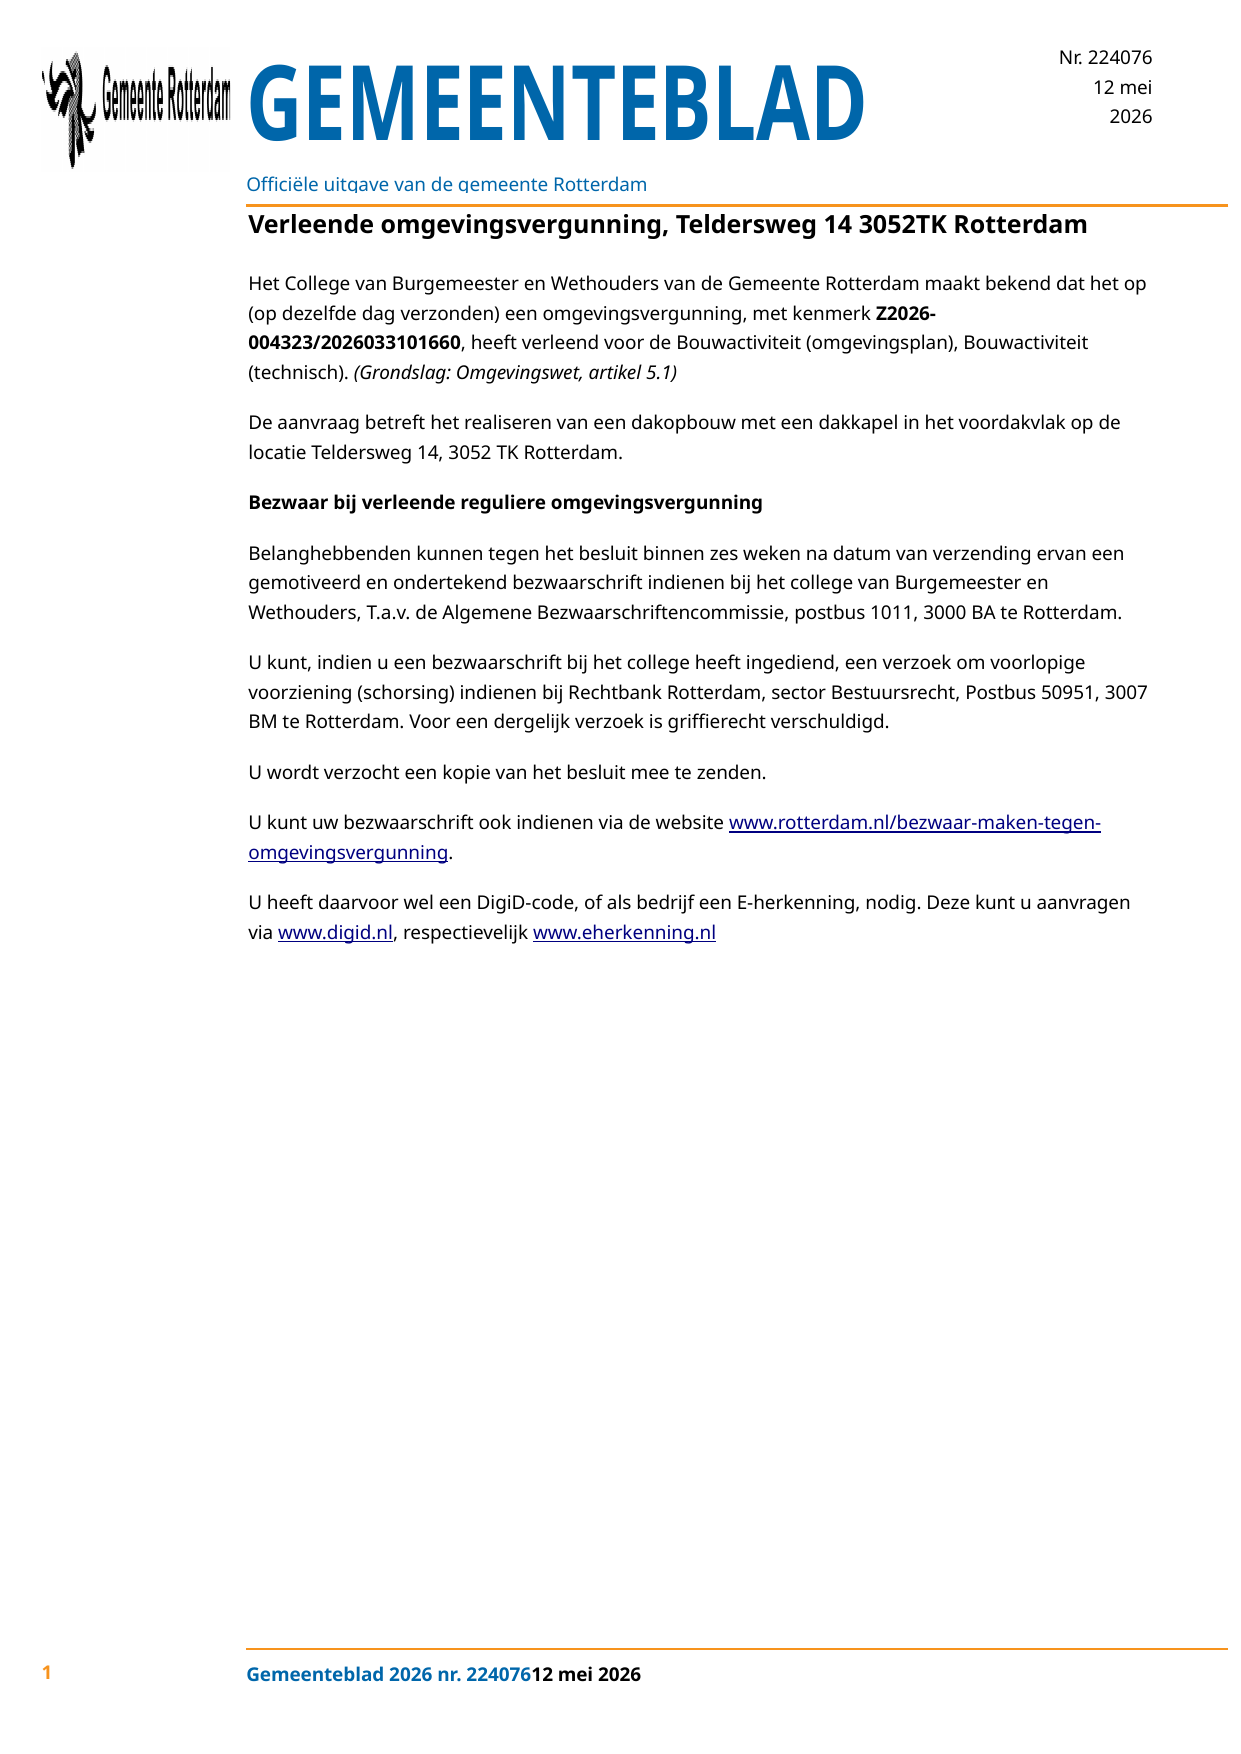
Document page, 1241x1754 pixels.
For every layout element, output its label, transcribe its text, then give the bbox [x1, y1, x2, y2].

text Het College van Burgemeester en Wethouders van de Gemeente Rotterdam maakt bekend dat het op (op dezelfde dag verzonden) een omgevingsvergunning, met kenmerk Z2026-004323/2026033101660, heeft verleend voor de Bouwactiviteit (omgevingsplan), Bouwactiviteit (technisch). (Grondslag: Omgevingswet, artikel 5.1) [248, 270, 1152, 385]
text Belanghebbenden kunnen tegen het besluit binnen zes weken na datum van verzending ervan een gemotiveerd en ondertekend bezwaarschrift indienen bij het college van Burgemeester en Wethouders, T.a.v. de Algemene Bezwaarschriftencommissie, postbus 1011, 3000 BA te Rotterdam. [248, 540, 1152, 625]
text U heeft daarvoor wel een DigiD-code, of als bedrijf een E-herkenning, nodig. Deze kunt u aanvragen via www.digid.nl, respectievelijk www.eherkenning.nl [248, 889, 1152, 945]
text U wordt verzocht een kopie van het besluit mee te zenden. [248, 759, 1152, 785]
text Bezwaar bij verleende reguliere omgevingsvergunning [248, 489, 1152, 515]
text De aanvraag betreft het realiseren van een dakopbouw met een dakkapel in het voordakvlak op de locatie Teldersweg 14, 3052 TK Rotterdam. [248, 409, 1152, 465]
text U kunt uw bezwaarschrift ook indienen via de website www.rotterdam.nl/bezwaar-maken-tegen-omgevingsvergunning. [248, 809, 1152, 865]
text U kunt, indien u een bezwaarschrift bij het college heeft ingediend, een verzoek om voorlopige voorziening (schorsing) indienen bij Rechtbank Rotterdam, sector Bestuursrecht, Postbus 50951, 3007 BM te Rotterdam. Voor een dergelijk verzoek is griffierecht verschuldigd. [248, 649, 1152, 734]
picture [41, 47, 231, 172]
text Verleende omgevingsvergunning, Teldersweg 14 3052TK Rotterdam [248, 207, 1152, 241]
